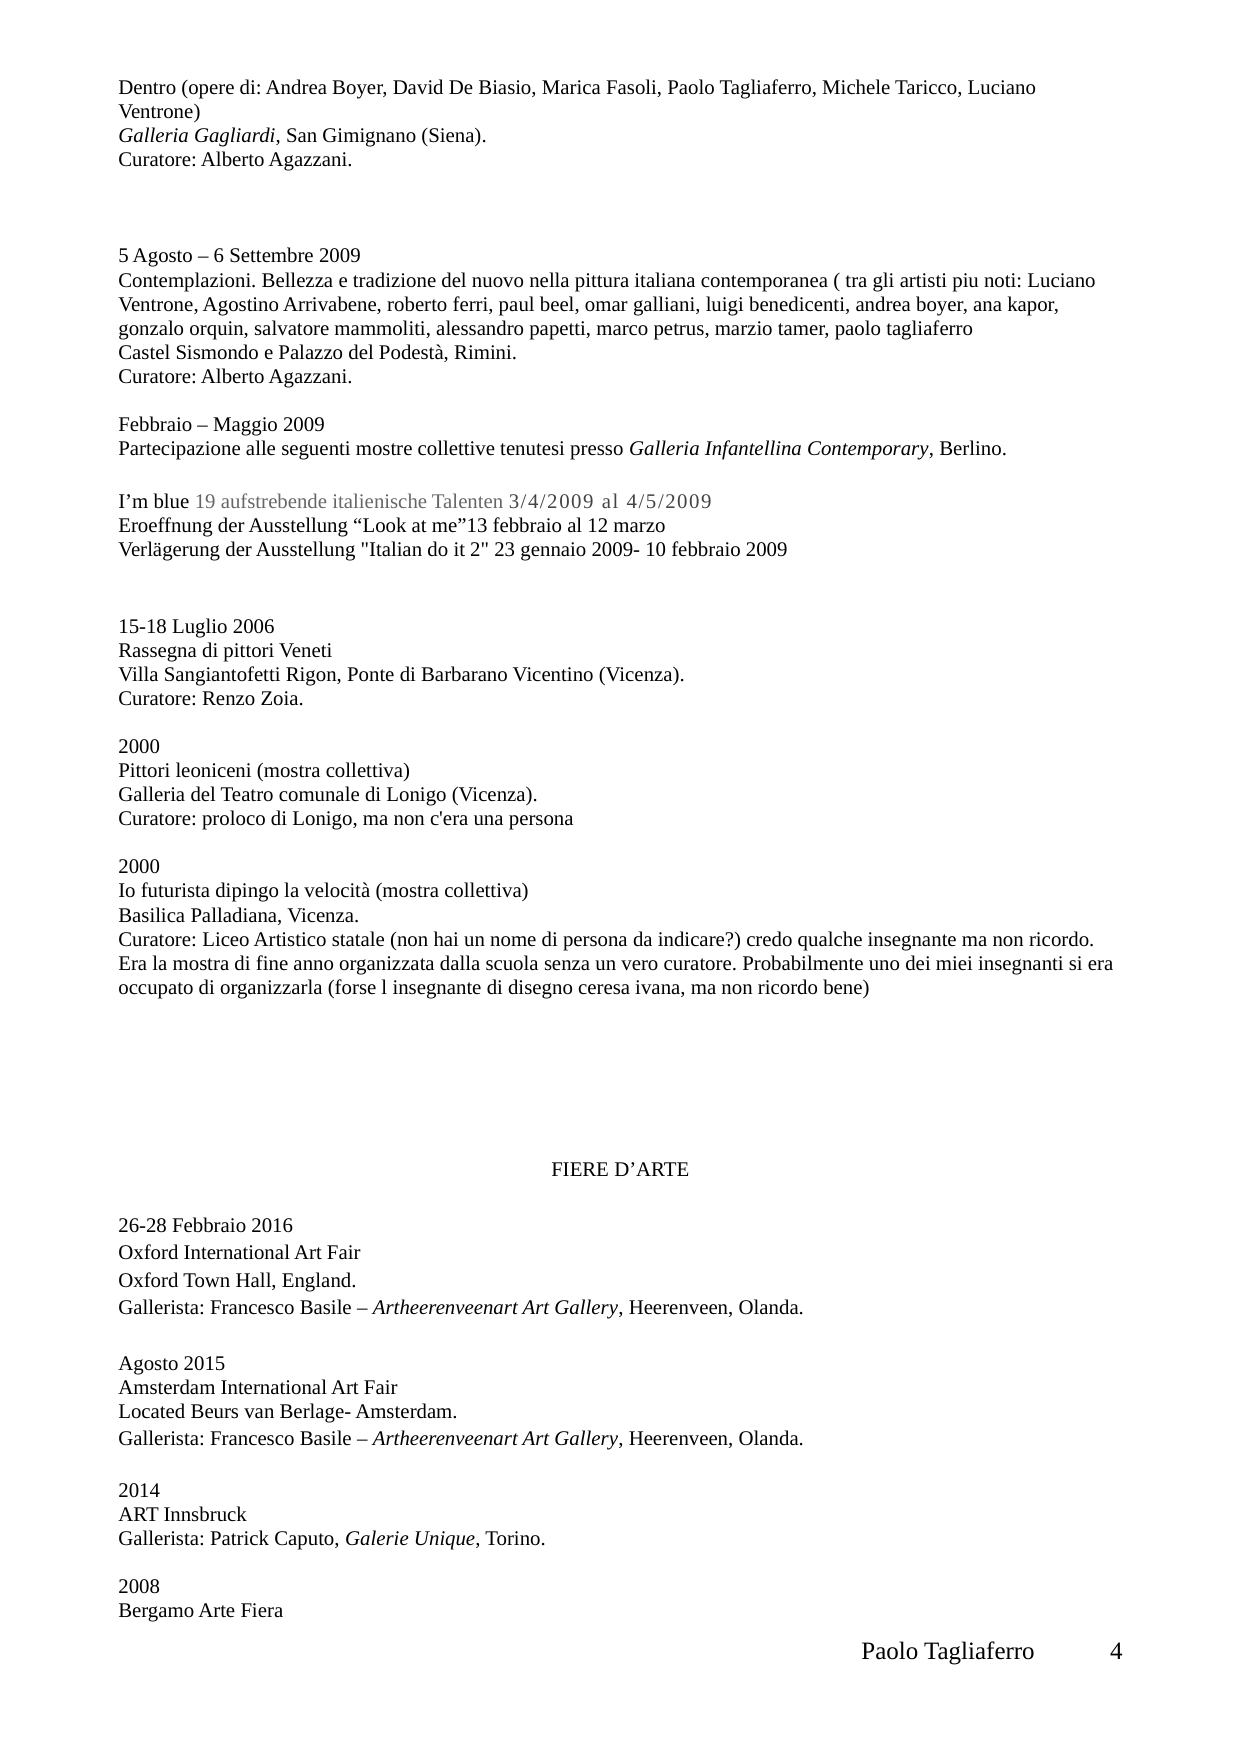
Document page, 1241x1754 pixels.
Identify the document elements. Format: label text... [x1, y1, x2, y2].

text Villa Sangiantofetti Rigon, Ponte di Barbarano Vicentino (Vicenza). [118, 662, 1122, 686]
text ART Innsbruck [118, 1502, 1122, 1526]
text 5 Agosto – 6 Settembre 2009 [118, 243, 1122, 267]
text Curatore: proloco di Lonigo, ma non c'era una persona [118, 806, 1122, 830]
text 26-28 Febbraio 2016 [118, 1212, 1122, 1237]
text Galleria Gagliardi, San Gimignano (Siena). [118, 123, 1122, 147]
text Curatore: Alberto Agazzani. [118, 364, 1122, 388]
text Agosto 2015 [118, 1351, 1122, 1374]
text Galleria del Teatro comunale di Lonigo (Vicenza). [118, 782, 1122, 806]
text 2014 [118, 1478, 1122, 1502]
text Gallerista: Francesco Basile – Artheerenveenart Art Gallery, Heerenveen, Olanda. [118, 1295, 1122, 1319]
text Partecipazione alle seguenti mostre collettive tenutesi presso Galleria Infantellina Contemporary, Berlino. [118, 436, 1122, 460]
text Eroeffnung der Ausstellung “Look at me”13 febbraio al 12 marzo [118, 513, 1122, 537]
text Located Beurs van Berlage- Amsterdam. [118, 1399, 1122, 1423]
text Rassegna di pittori Veneti [118, 638, 1122, 662]
text Curatore: Alberto Agazzani. [118, 147, 1122, 171]
text Gallerista: Patrick Caputo, Galerie Unique, Torino. [118, 1526, 1122, 1550]
text Era la mostra di fine anno organizzata dalla scuola senza un vero curatore. Probabilmente uno dei miei insegnanti si era occupato di organizzarla (forse l insegnante di disegno ceresa ivana, ma non ricordo bene) [118, 951, 1122, 999]
text Amsterdam International Art Fair [118, 1374, 1122, 1399]
text I’m blue 19 aufstrebende italienische Talenten 3/4/2009 al 4/5/2009 [118, 489, 1122, 513]
text Contemplazioni. Bellezza e tradizione del nuovo nella pittura italiana contemporanea ( tra gli artisti piu noti: Luciano Ventrone, Agostino Arrivabene, roberto ferri, paul beel, omar galliani, luigi benedicenti, andrea boyer, ana kapor, gonzalo orquin, salvatore mammoliti, alessandro papetti, marco petrus, marzio tamer, paolo tagliaferro [118, 267, 1122, 340]
text 2000 [118, 854, 1122, 878]
text Gallerista: Francesco Basile – Artheerenveenart Art Gallery, Heerenveen, Olanda. [118, 1426, 1122, 1450]
text FIERE D’ARTE [118, 1157, 1122, 1181]
subtitle Verlägerung der Ausstellung "Italian do it 2" 23 gennaio 2009- 10 febbraio 2009 [118, 537, 1122, 561]
text Curatore: Renzo Zoia. [118, 686, 1122, 710]
text 2000 [118, 734, 1122, 758]
text Febbraio – Maggio 2009 [118, 412, 1122, 436]
text 2008 [118, 1574, 1122, 1598]
text Oxford Town Hall, England. [118, 1268, 1122, 1292]
text Io futurista dipingo la velocità (mostra collettiva) [118, 878, 1122, 902]
text 15-18 Luglio 2006 [118, 614, 1122, 638]
text Oxford International Art Fair [118, 1240, 1122, 1264]
text Castel Sismondo e Palazzo del Podestà, Rimini. [118, 340, 1122, 364]
text Bergamo Arte Fiera [118, 1598, 1122, 1622]
text Curatore: Liceo Artistico statale (non hai un nome di persona da indicare?) credo qualche insegnante ma non ricordo. [118, 927, 1122, 951]
text Basilica Palladiana, Vicenza. [118, 902, 1122, 927]
text Pittori leoniceni (mostra collettiva) [118, 758, 1122, 782]
text Dentro (opere di: Andrea Boyer, David De Biasio, Marica Fasoli, Paolo Tagliaferro, Michele Taricco, Luciano Ventrone) [118, 75, 1122, 123]
